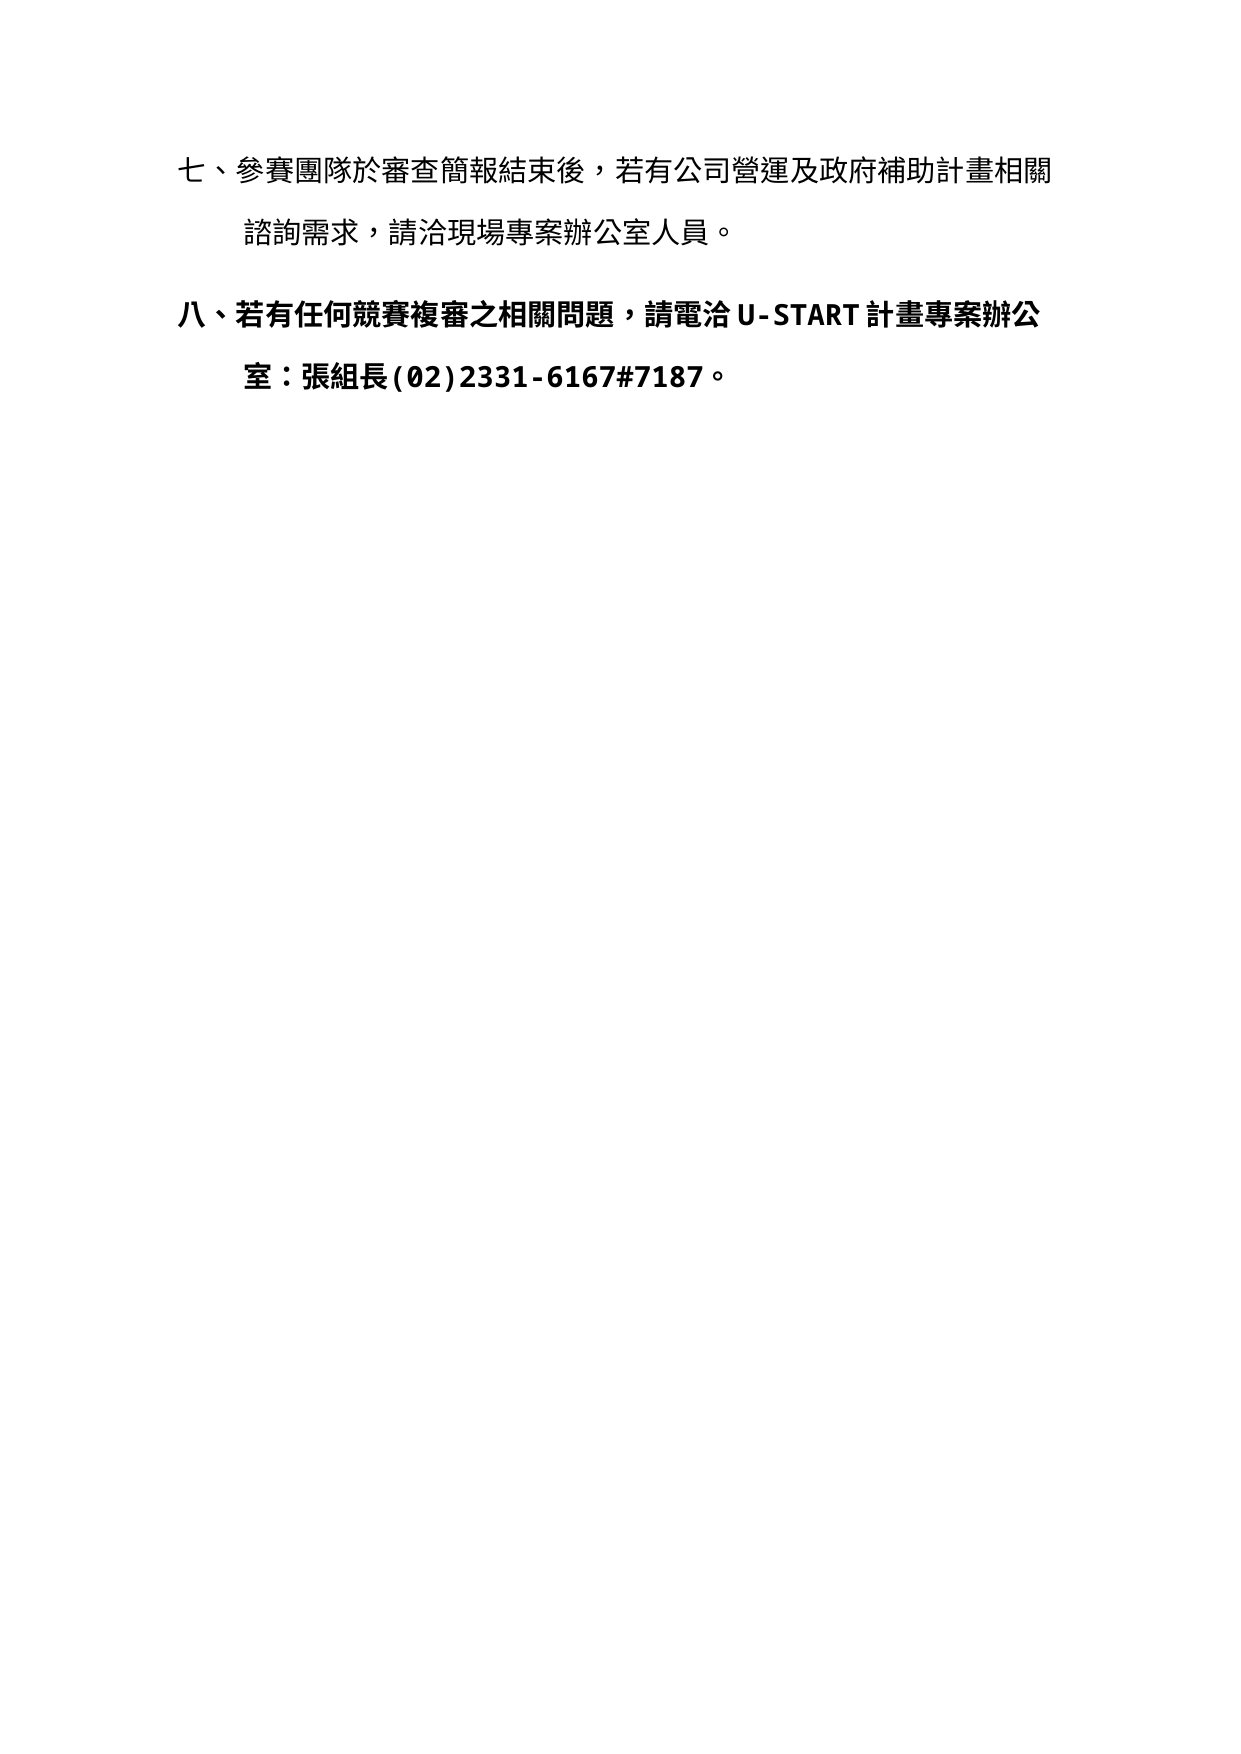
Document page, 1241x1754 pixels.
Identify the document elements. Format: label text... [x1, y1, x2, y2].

text 八、若有任何競賽複審之相關問題，請電洽U-START計畫專案辦公室：張組長(02)2331-6167#7187。 [177, 271, 1063, 396]
text 七、參賽團隊於審查簡報結束後，若有公司營運及政府補助計畫相關諮詢需求，請洽現場專案辦公室人員。 [177, 127, 1063, 252]
